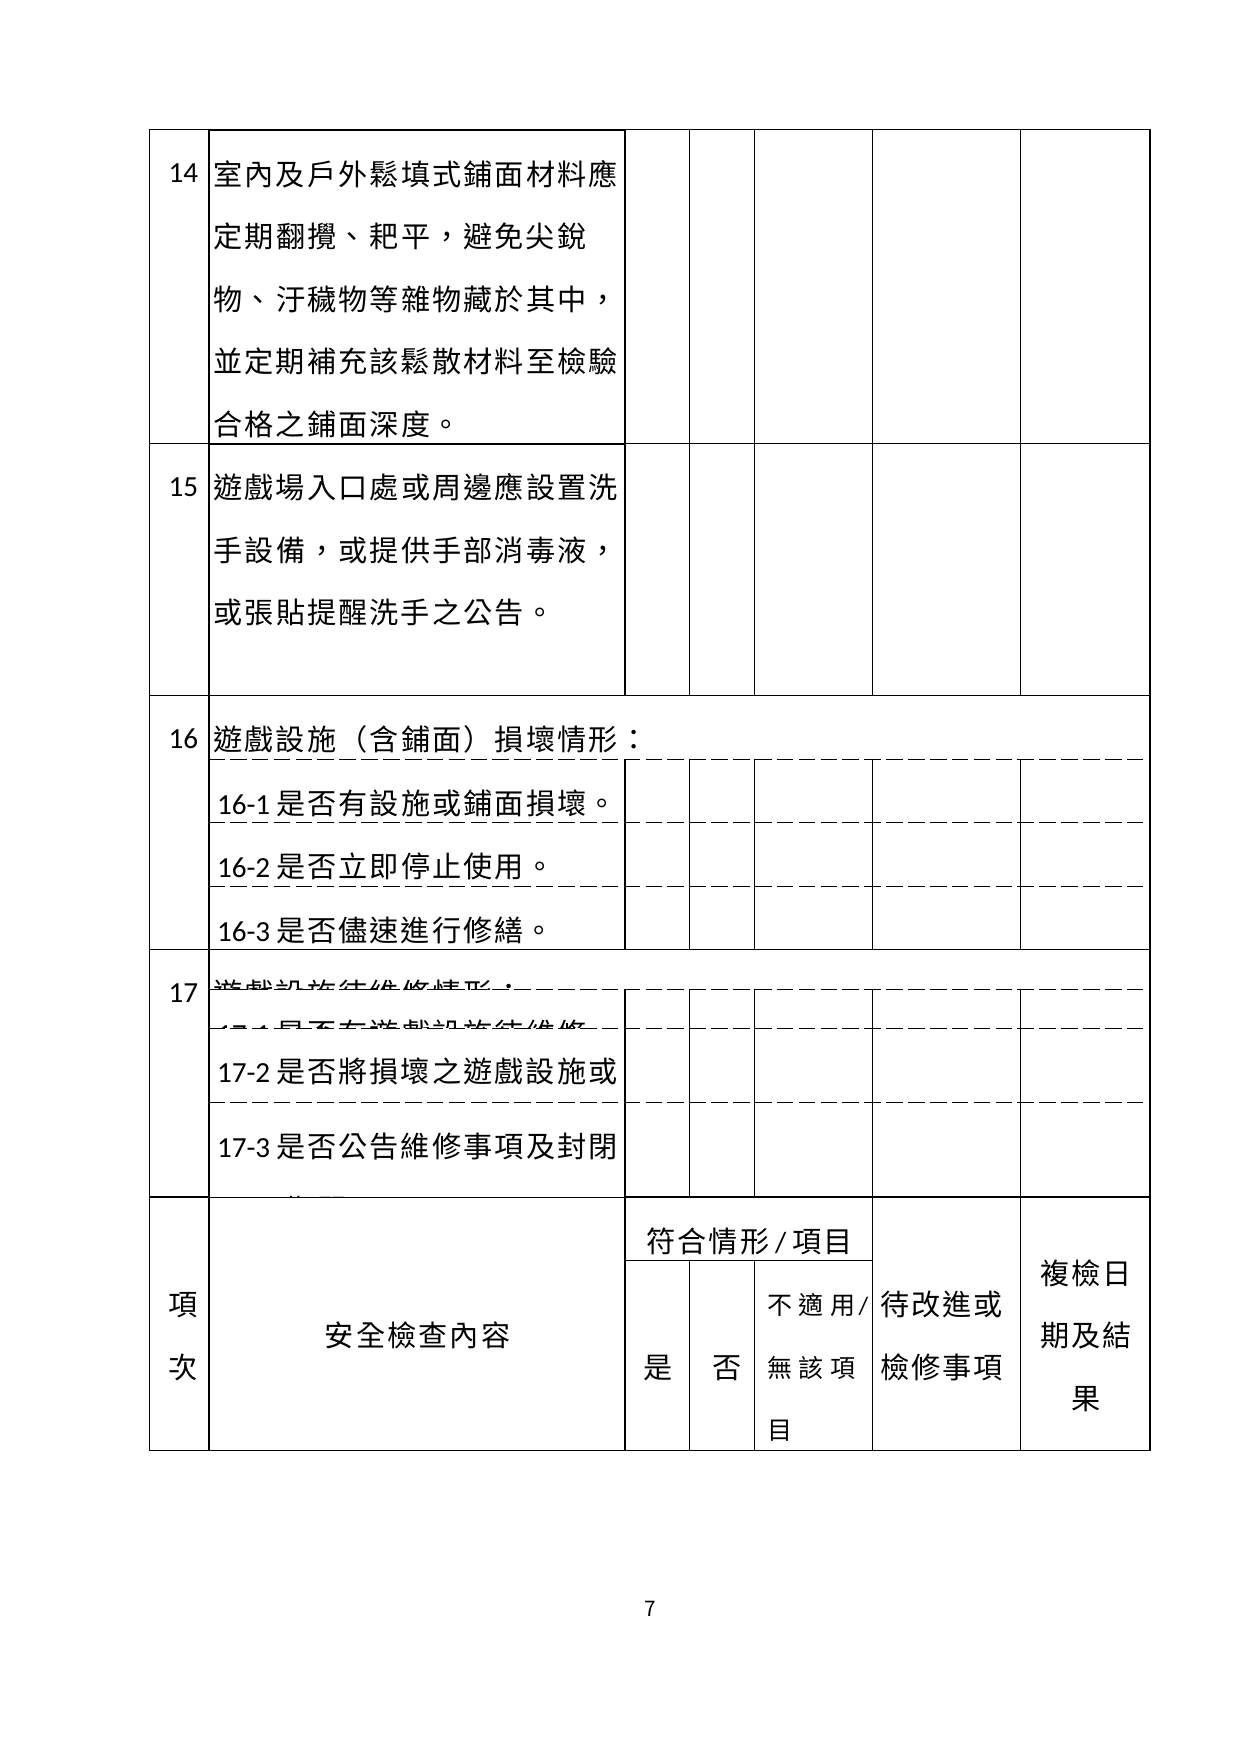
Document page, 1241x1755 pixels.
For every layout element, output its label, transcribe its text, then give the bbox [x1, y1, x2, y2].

table_cell 16-3是否儘速進行修繕。 [210, 886, 624, 949]
table_cell 16-2是否立即停止使用。 [210, 822, 624, 886]
table_cell [626, 886, 689, 949]
table_cell [873, 1028, 1020, 1102]
table_cell [626, 989, 689, 1027]
table_cell [626, 822, 689, 886]
table_cell [1021, 989, 1149, 1027]
table_cell 項次 [150, 1198, 208, 1449]
table_cell [626, 1102, 689, 1196]
table_cell 安全檢查內容 [210, 1198, 624, 1449]
table_cell 15 [150, 444, 208, 694]
table_cell [755, 822, 872, 886]
table_cell 17-2是否將損壞之遊戲設施或整體遊戲場地封閉。 [210, 1028, 624, 1102]
table_cell 16 [150, 696, 208, 949]
table_cell [873, 822, 1020, 886]
table_cell 是 [626, 1261, 689, 1449]
table_cell 不適用/ 無該項目 [755, 1261, 872, 1449]
table_cell [690, 444, 754, 694]
table_cell 遊戲設施待維修情形： [210, 950, 1149, 989]
table_cell [626, 1028, 689, 1102]
table_cell [626, 759, 689, 822]
table_cell [690, 1102, 754, 1196]
table_cell [755, 1028, 872, 1102]
table_cell [1021, 759, 1149, 822]
table_cell [690, 822, 754, 886]
table_cell [873, 989, 1020, 1027]
table_cell [690, 1028, 754, 1102]
table_cell [1021, 886, 1149, 949]
table_cell [626, 130, 689, 443]
table_cell [873, 1102, 1020, 1196]
table_cell 否 [690, 1261, 754, 1449]
table_cell [873, 444, 1020, 694]
table_cell [626, 444, 689, 694]
table_cell 符合情形/項目 [626, 1198, 872, 1260]
table_cell [690, 989, 754, 1027]
table_cell 待改進或檢修事項 [873, 1198, 1020, 1449]
table_cell [755, 759, 872, 822]
table_cell [755, 130, 872, 443]
table_cell 17 [150, 950, 208, 1196]
table_cell 17-1是否有遊戲設施待維修。 [210, 989, 624, 1027]
table_cell 遊戲設施（含鋪面）損壞情形： [210, 696, 1149, 759]
table_cell [1021, 1028, 1149, 1102]
table_cell [690, 886, 754, 949]
table_cell [755, 886, 872, 949]
table_cell [873, 759, 1020, 822]
table_cell [690, 130, 754, 443]
table_cell [755, 444, 872, 694]
table_cell [1021, 822, 1149, 886]
table_cell 17-3是否公告維修事項及封閉期間。 [210, 1102, 624, 1196]
table_cell [1021, 444, 1149, 694]
table_cell 複檢日期及結果 [1021, 1198, 1149, 1449]
table_cell [873, 886, 1020, 949]
table_cell [755, 989, 872, 1027]
table_cell [1021, 1102, 1149, 1196]
table_cell [1021, 130, 1149, 443]
table_cell [755, 1102, 872, 1196]
table_cell 14 [150, 130, 208, 443]
table_cell [690, 759, 754, 822]
table_cell 16-1是否有設施或鋪面損壞。 [210, 759, 624, 822]
table_cell [873, 130, 1020, 443]
